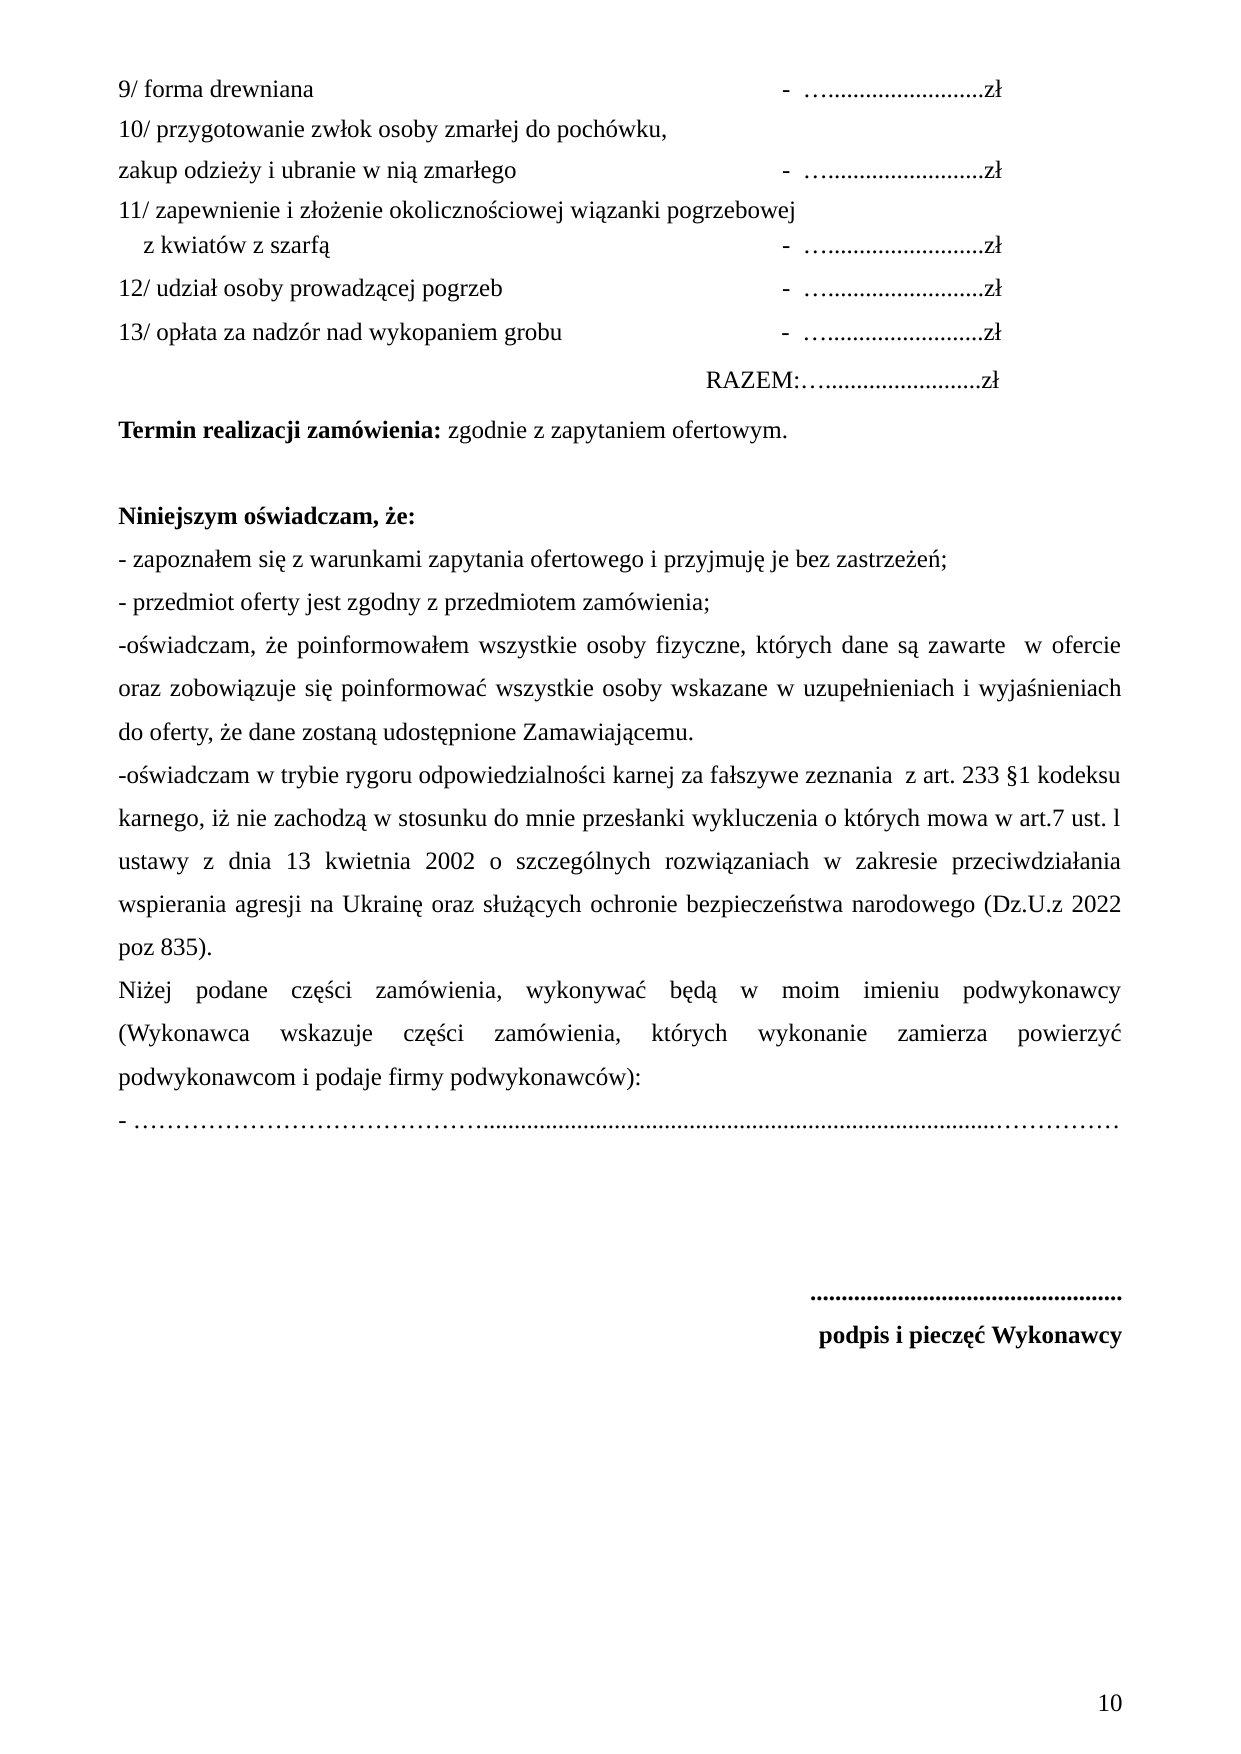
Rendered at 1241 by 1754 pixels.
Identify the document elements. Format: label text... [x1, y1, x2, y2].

text z kwiatów z szarfą - ….........................zł [118, 230, 1122, 259]
text 11/ zapewnienie i złożenie okolicznościowej wiązanki pogrzebowej [118, 196, 1122, 224]
text - ……………………………………..................................................................................…………… [118, 1105, 1122, 1133]
text - zapoznałem się z warunkami zapytania ofertowego i przyjmuję je bez zastrzeżeń; [118, 544, 1122, 573]
text -oświadczam w trybie rygoru odpowiedzialności karnej za fałszywe zeznania z art. 233 §1 kodeksu karnego, iż nie zachodzą w stosunku do mnie przesłanki wykluczenia o których mowa w art.7 ust. l ustawy z dnia 13 kwietnia 2002 o szczególnych rozwiązaniach w zakresie przeciwdziałania wspierania agresji na Ukrainę oraz służących ochronie bezpieczeństwa narodowego (Dz.U.z 2022 poz 835). [118, 760, 1122, 961]
text RAZEM:….........................zł [118, 366, 1122, 394]
text Niżej podane części zamówienia, wykonywać będą w moim imieniu podwykonawcy (Wykonawca wskazuje części zamówienia, których wykonanie zamierza powierzyć podwykonawcom i podaje firmy podwykonawców): [118, 975, 1122, 1090]
text 9/ forma drewniana - ….........................zł [118, 74, 1122, 102]
text Niniejszym oświadczam, że: [118, 501, 1122, 530]
text Termin realizacji zamówienia: zgodnie z zapytaniem ofertowym. [118, 415, 1122, 443]
text zakup odzieży i ubranie w nią zmarłego - ….........................zł [118, 155, 1122, 184]
text 13/ opłata za nadzór nad wykopaniem grobu - ….........................zł [118, 317, 1122, 345]
text 12/ udział osoby prowadzącej pogrzeb - ….........................zł [118, 273, 1122, 302]
text - przedmiot oferty jest zgodny z przedmiotem zamówienia; [118, 587, 1122, 616]
text podpis i pieczęć Wykonawcy [118, 1320, 1122, 1349]
text .................................................. [118, 1277, 1122, 1306]
text -oświadczam, że poinformowałem wszystkie osoby fizyczne, których dane są zawarte w ofercie oraz zobowiązuje się poinformować wszystkie osoby wskazane w uzupełnieniach i wyjaśnieniach do oferty, że dane zostaną udostępnione Zamawiającemu. [118, 630, 1122, 745]
text 10/ przygotowanie zwłok osoby zmarłej do pochówku, [118, 114, 1122, 143]
